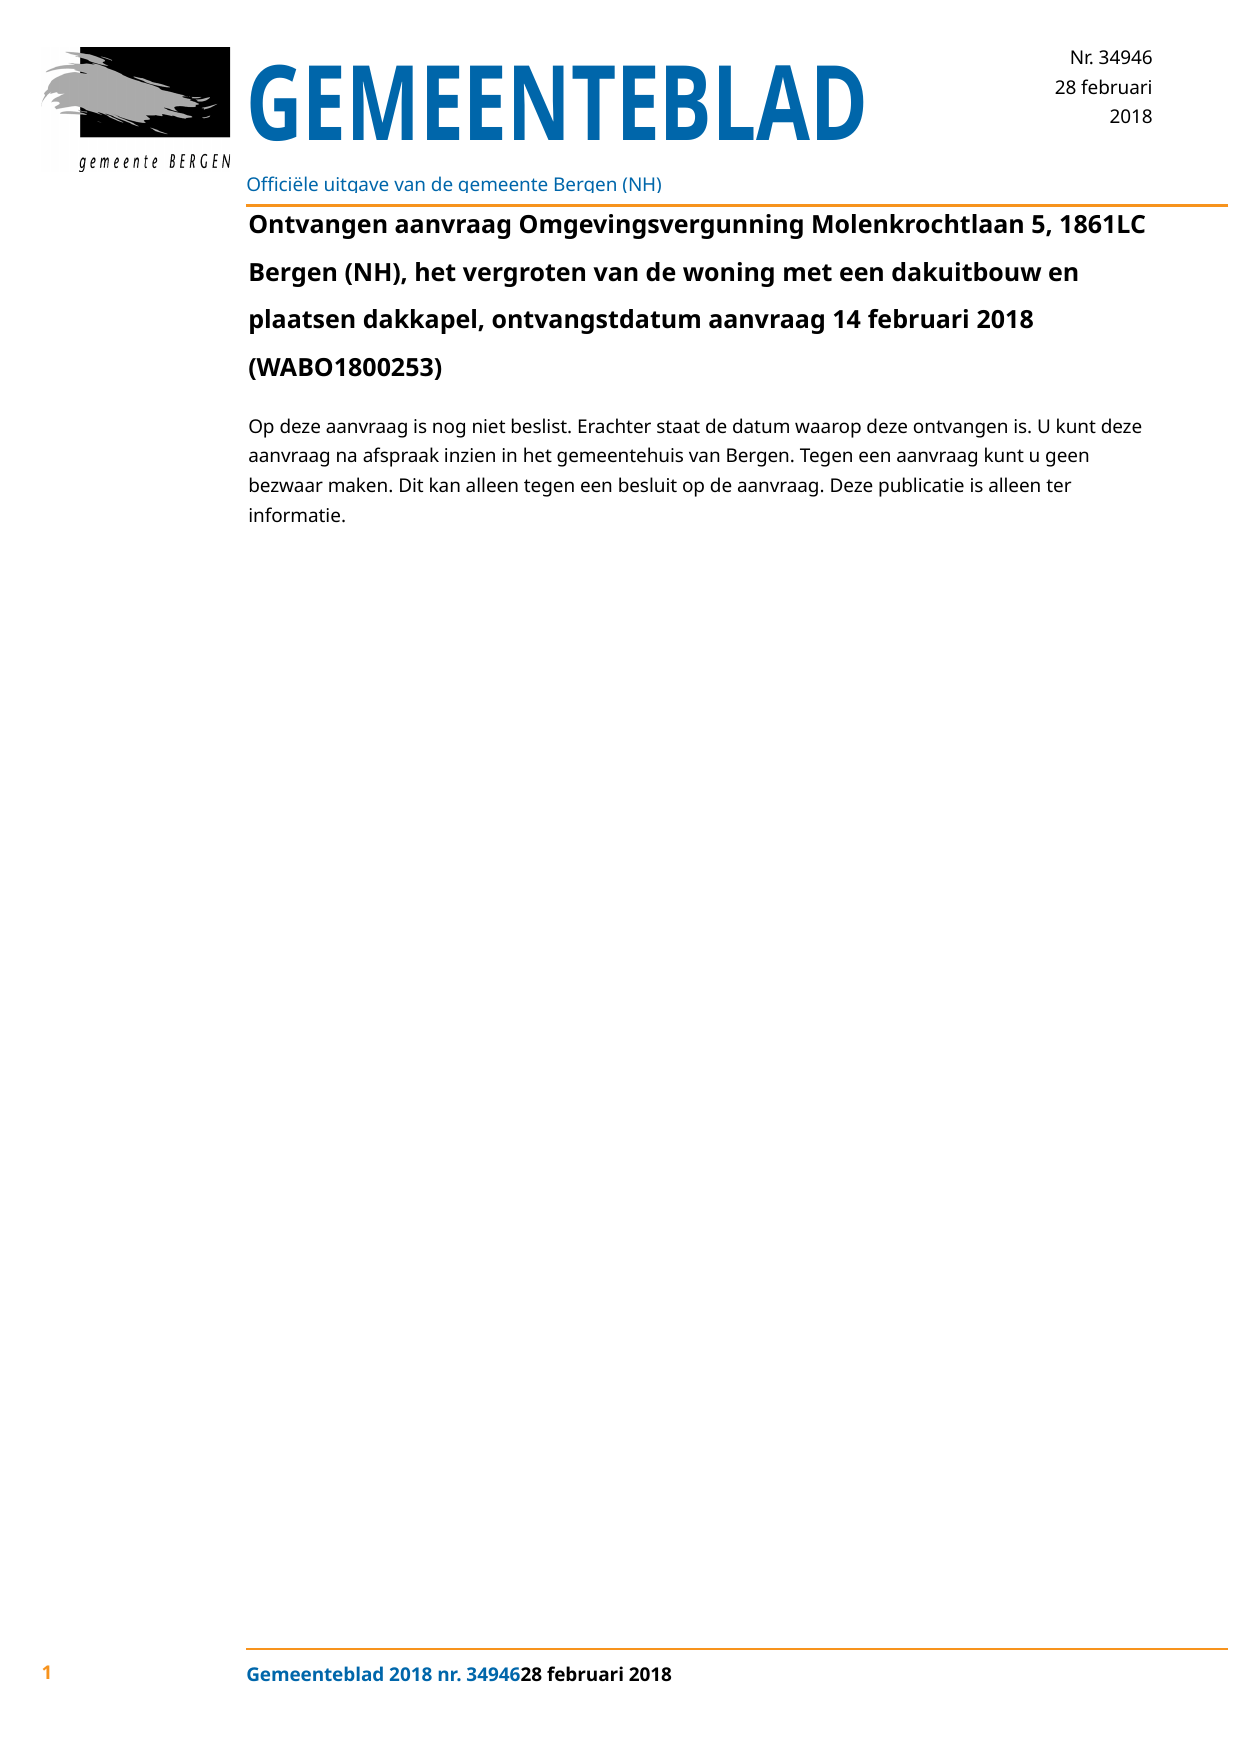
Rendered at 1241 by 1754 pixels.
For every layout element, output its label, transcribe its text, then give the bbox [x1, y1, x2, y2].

text Op deze aanvraag is nog niet beslist. Erachter staat de datum waarop deze ontvangen is. U kunt deze aanvraag na afspraak inzien in het gemeentehuis van Bergen. Tegen een aanvraag kunt u geen bezwaar maken. Dit kan alleen tegen een besluit op de aanvraag. Deze publicatie is alleen ter informatie. [248, 413, 1152, 528]
text Ontvangen aanvraag Omgevingsvergunning Molenkrochtlaan 5, 1861LC Bergen (NH), het vergroten van de woning met een dakuitbouw en plaatsen dakkapel, ontvangstdatum aanvraag 14 februari 2018 (WABO1800253) [248, 207, 1152, 384]
picture [41, 47, 231, 172]
